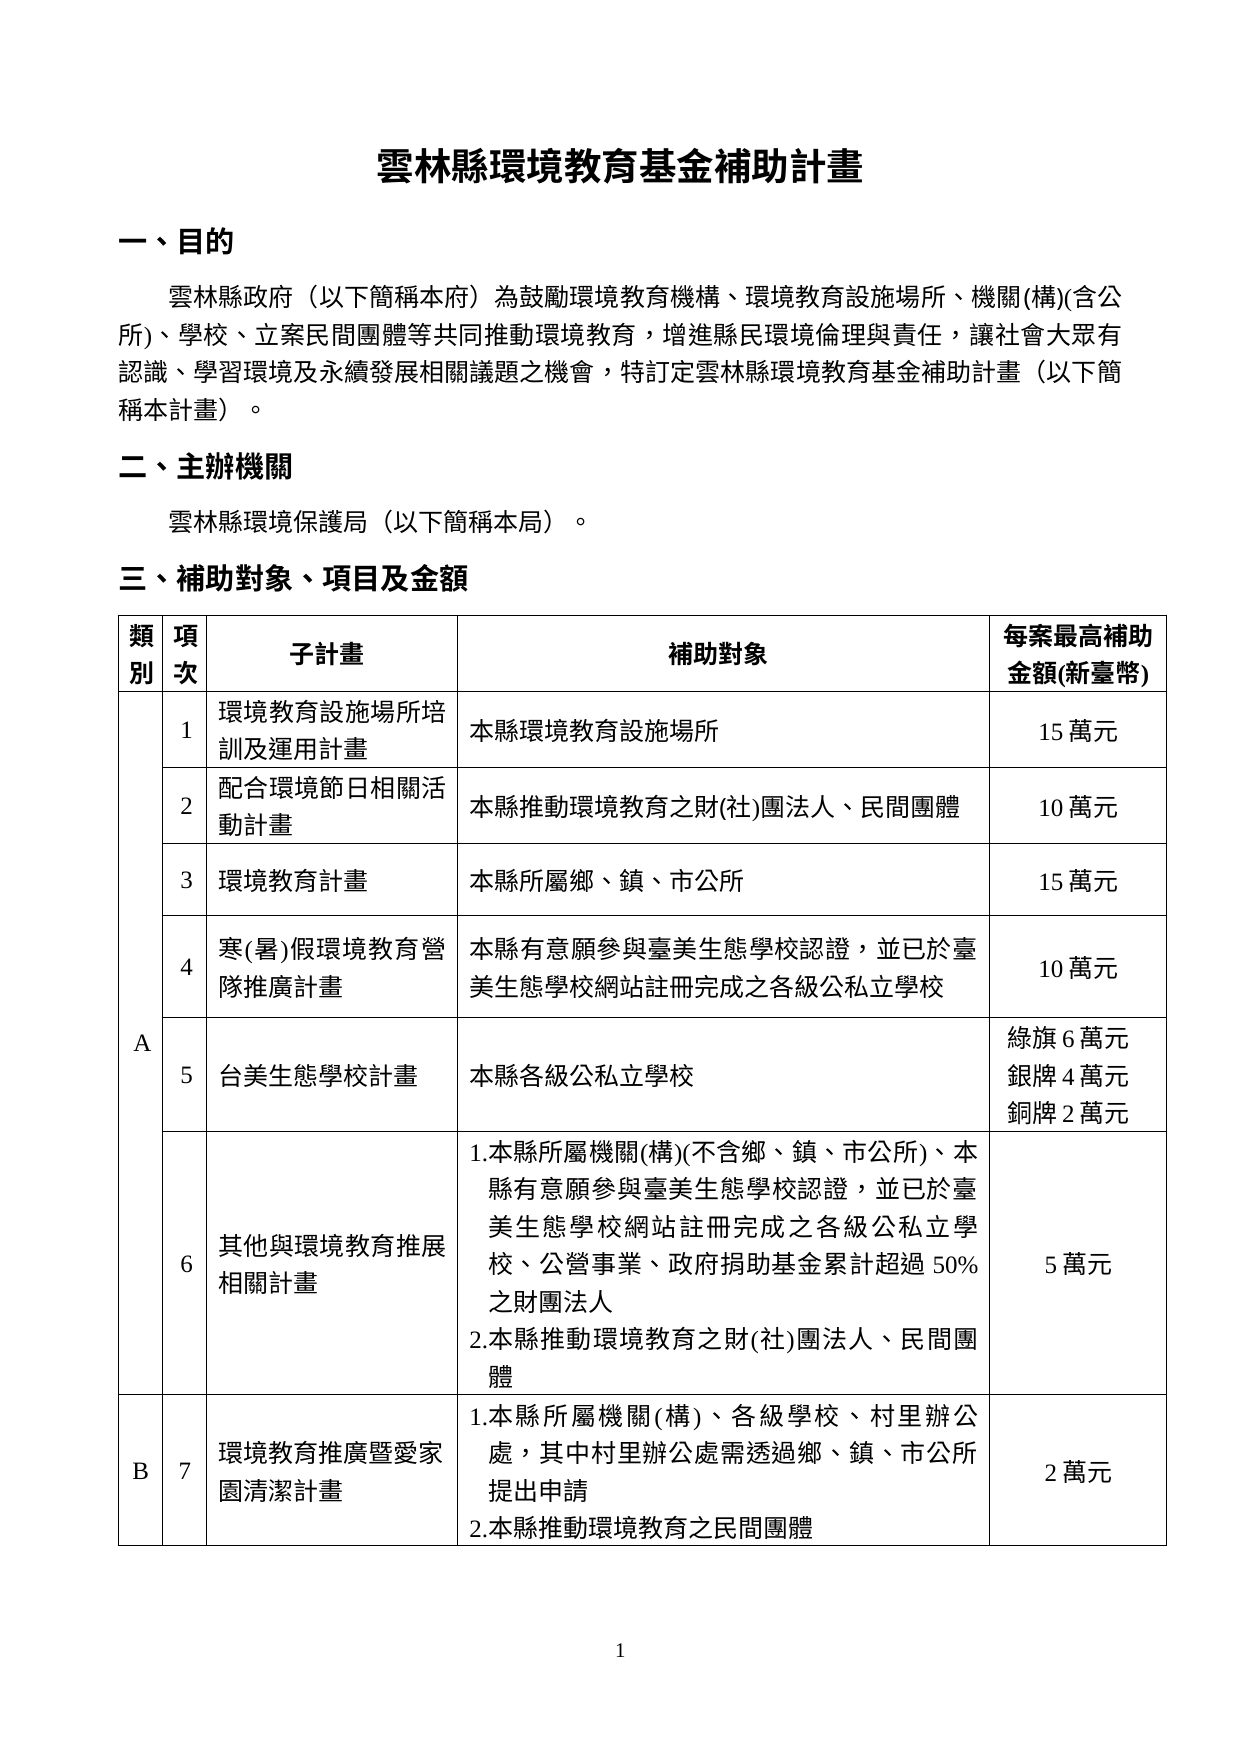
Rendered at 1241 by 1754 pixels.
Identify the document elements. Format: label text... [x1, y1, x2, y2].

text 雲林縣環境教育基金補助計畫 [118, 127, 1122, 202]
table_header 子計畫 [207, 616, 457, 691]
table_cell 本縣推動環境教育之財(社)團法人、民間團體 [458, 768, 989, 843]
table_header 類別 [119, 616, 162, 691]
table_cell 15萬元 [990, 844, 1166, 914]
table_cell 4 [163, 916, 206, 1017]
table_cell 本縣各級公私立學校 [458, 1018, 989, 1131]
table_header 補助對象 [458, 616, 989, 691]
table_cell 環境教育設施場所培訓及運用計畫 [207, 692, 457, 767]
table_cell 7 [163, 1395, 206, 1545]
table_cell 配合環境節日相關活動計畫 [207, 768, 457, 843]
table_cell 2萬元 [990, 1395, 1166, 1545]
table_cell 15萬元 [990, 692, 1166, 767]
table_cell 2 [163, 768, 206, 843]
table_header 項次 [163, 616, 206, 691]
table_cell 10萬元 [990, 916, 1166, 1017]
table_cell 本縣所屬鄉、鎮、市公所 [458, 844, 989, 914]
table_cell 本縣所屬機關(構)(不含鄉、鎮、市公所)、本縣有意願參與臺美生態學校認證，並已於臺美生態學校網站註冊完成之各級公私立學校、公營事業、政府捐助基金累計超過50%之財團法人 本縣推動環境教育之財(社)團法人、民間團體 [458, 1132, 989, 1394]
table_cell 其他與環境教育推展相關計畫 [207, 1132, 457, 1394]
table_cell 環境教育推廣暨愛家園清潔計畫 [207, 1395, 457, 1545]
table_cell 環境教育計畫 [207, 844, 457, 914]
table_cell 寒(暑)假環境教育營隊推廣計畫 [207, 916, 457, 1017]
table_cell 5萬元 [990, 1132, 1166, 1394]
list 目的 [118, 202, 1122, 277]
table_cell 10萬元 [990, 768, 1166, 843]
table_cell 6 [163, 1132, 206, 1394]
table_cell 1 [163, 692, 206, 767]
table_cell 台美生態學校計畫 [207, 1018, 457, 1131]
table_header 每案最高補助金額(新臺幣) [990, 616, 1166, 691]
text 雲林縣政府（以下簡稱本府）為鼓勵環境教育機構、環境教育設施場所、機關(構)(含公所)、學校、立案民間團體等共同推動環境教育，增進縣民環境倫理與責任，讓社會大眾有認識、學習環境及永續發展相關議題之機會，特訂定雲林縣環境教育基金補助計畫（以下簡稱本計畫）。 [118, 277, 1122, 427]
table_cell 綠旗6萬元 銀牌4萬元 銅牌2萬元 [990, 1018, 1166, 1131]
table_cell 本縣所屬機關(構)、各級學校、村里辦公處，其中村里辦公處需透過鄉、鎮、市公所提出申請 本縣推動環境教育之民間團體 [458, 1395, 989, 1545]
list 補助對象、項目及金額 [118, 539, 1122, 614]
table_cell 5 [163, 1018, 206, 1131]
table_cell 本縣環境教育設施場所 [458, 692, 989, 767]
table_cell 本縣有意願參與臺美生態學校認證，並已於臺美生態學校網站註冊完成之各級公私立學校 [458, 916, 989, 1017]
list 主辦機關 [118, 427, 1122, 502]
table_cell B [119, 1395, 162, 1545]
list 雲林縣環境保護局（以下簡稱本局）。 [168, 502, 1122, 539]
table_cell A [119, 692, 162, 1394]
table_cell 3 [163, 844, 206, 914]
